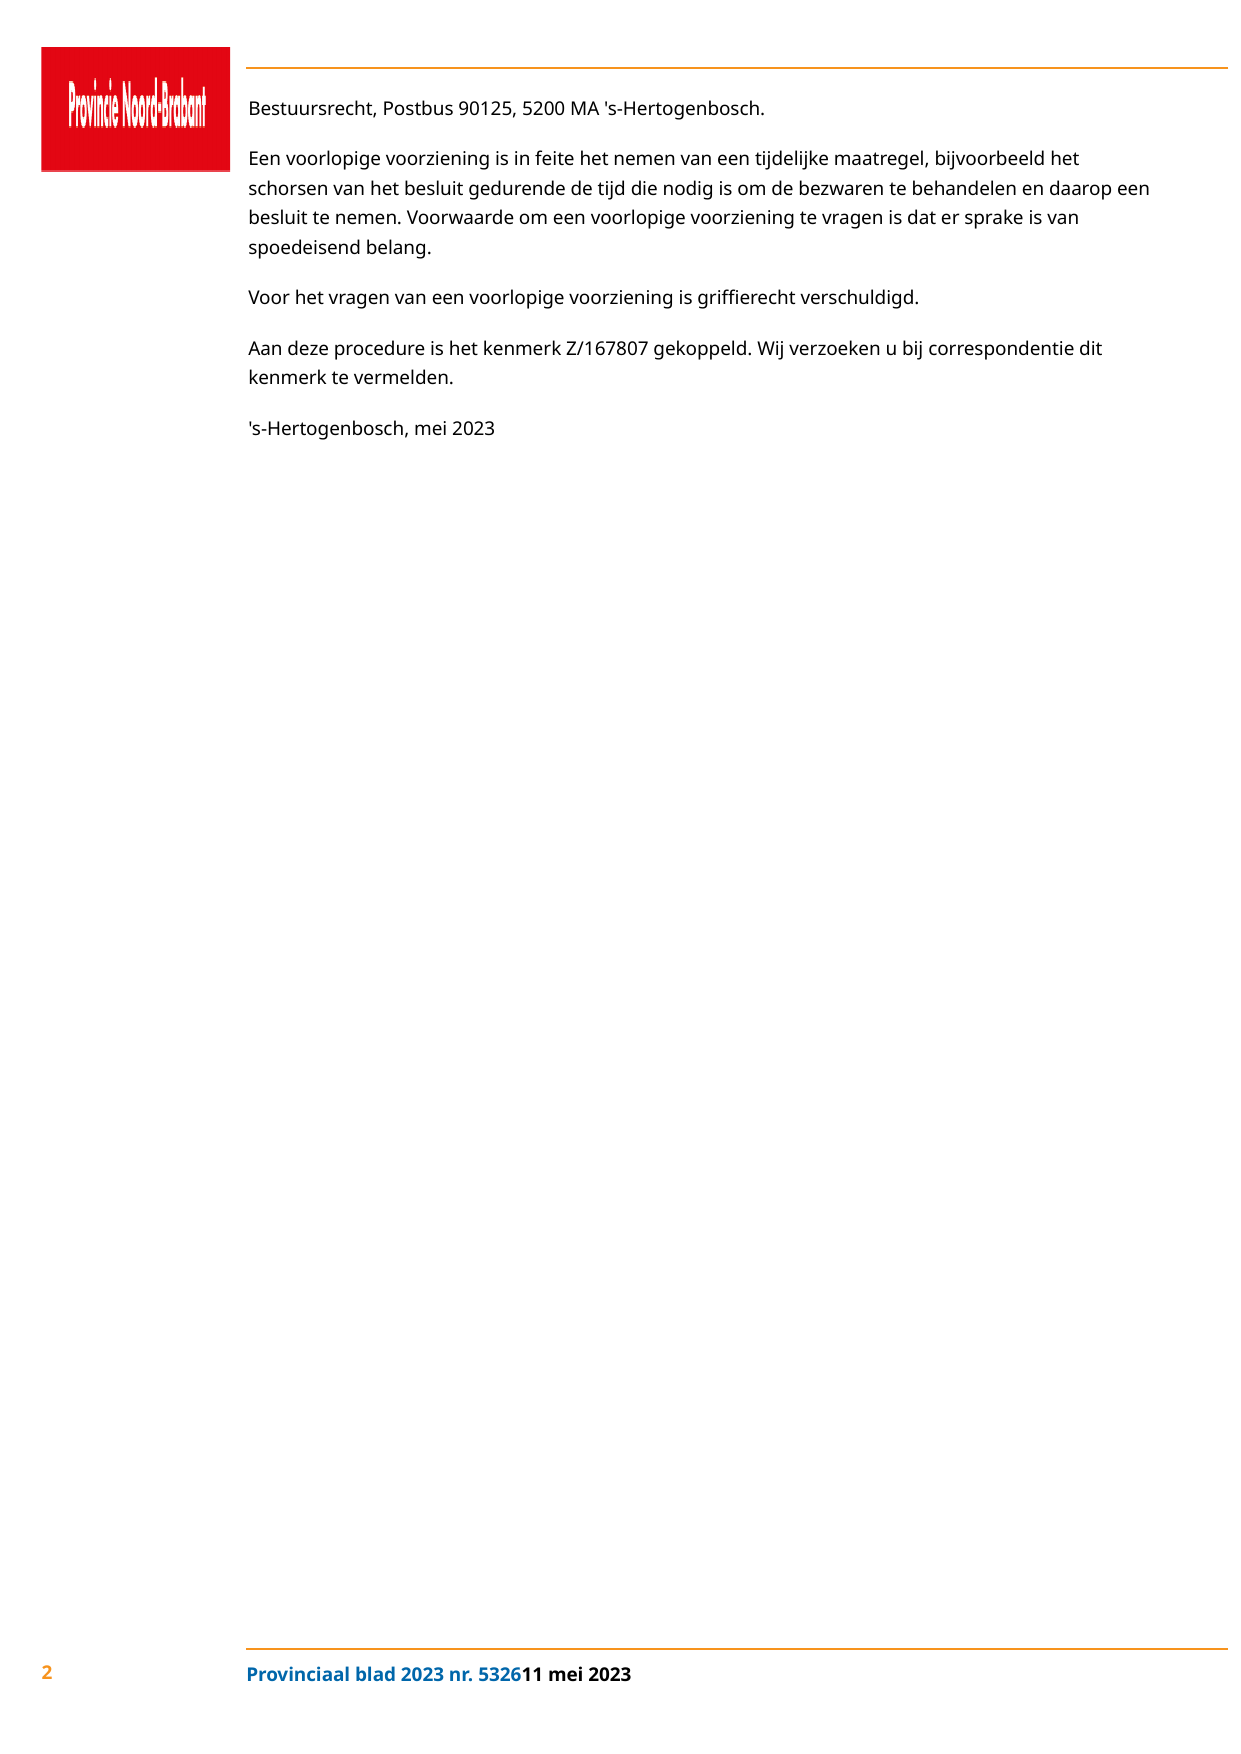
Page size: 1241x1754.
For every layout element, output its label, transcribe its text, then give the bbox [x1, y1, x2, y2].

picture [41, 47, 231, 172]
text 's-Hertogenbosch, mei 2023 [248, 415, 1152, 441]
text Bestuursrecht, Postbus 90125, 5200 MA 's-Hertogenbosch. [248, 95, 1152, 121]
text Een voorlopige voorziening is in feite het nemen van een tijdelijke maatregel, bijvoorbeeld het schorsen van het besluit gedurende de tijd die nodig is om de bezwaren te behandelen en daarop een besluit te nemen. Voorwaarde om een voorlopige voorziening te vragen is dat er sprake is van spoedeisend belang. [248, 145, 1152, 260]
text Aan deze procedure is het kenmerk Z/167807 gekoppeld. Wij verzoeken u bij correspondentie dit kenmerk te vermelden. [248, 335, 1152, 390]
text Voor het vragen van een voorlopige voorziening is griffierecht verschuldigd. [248, 284, 1152, 310]
